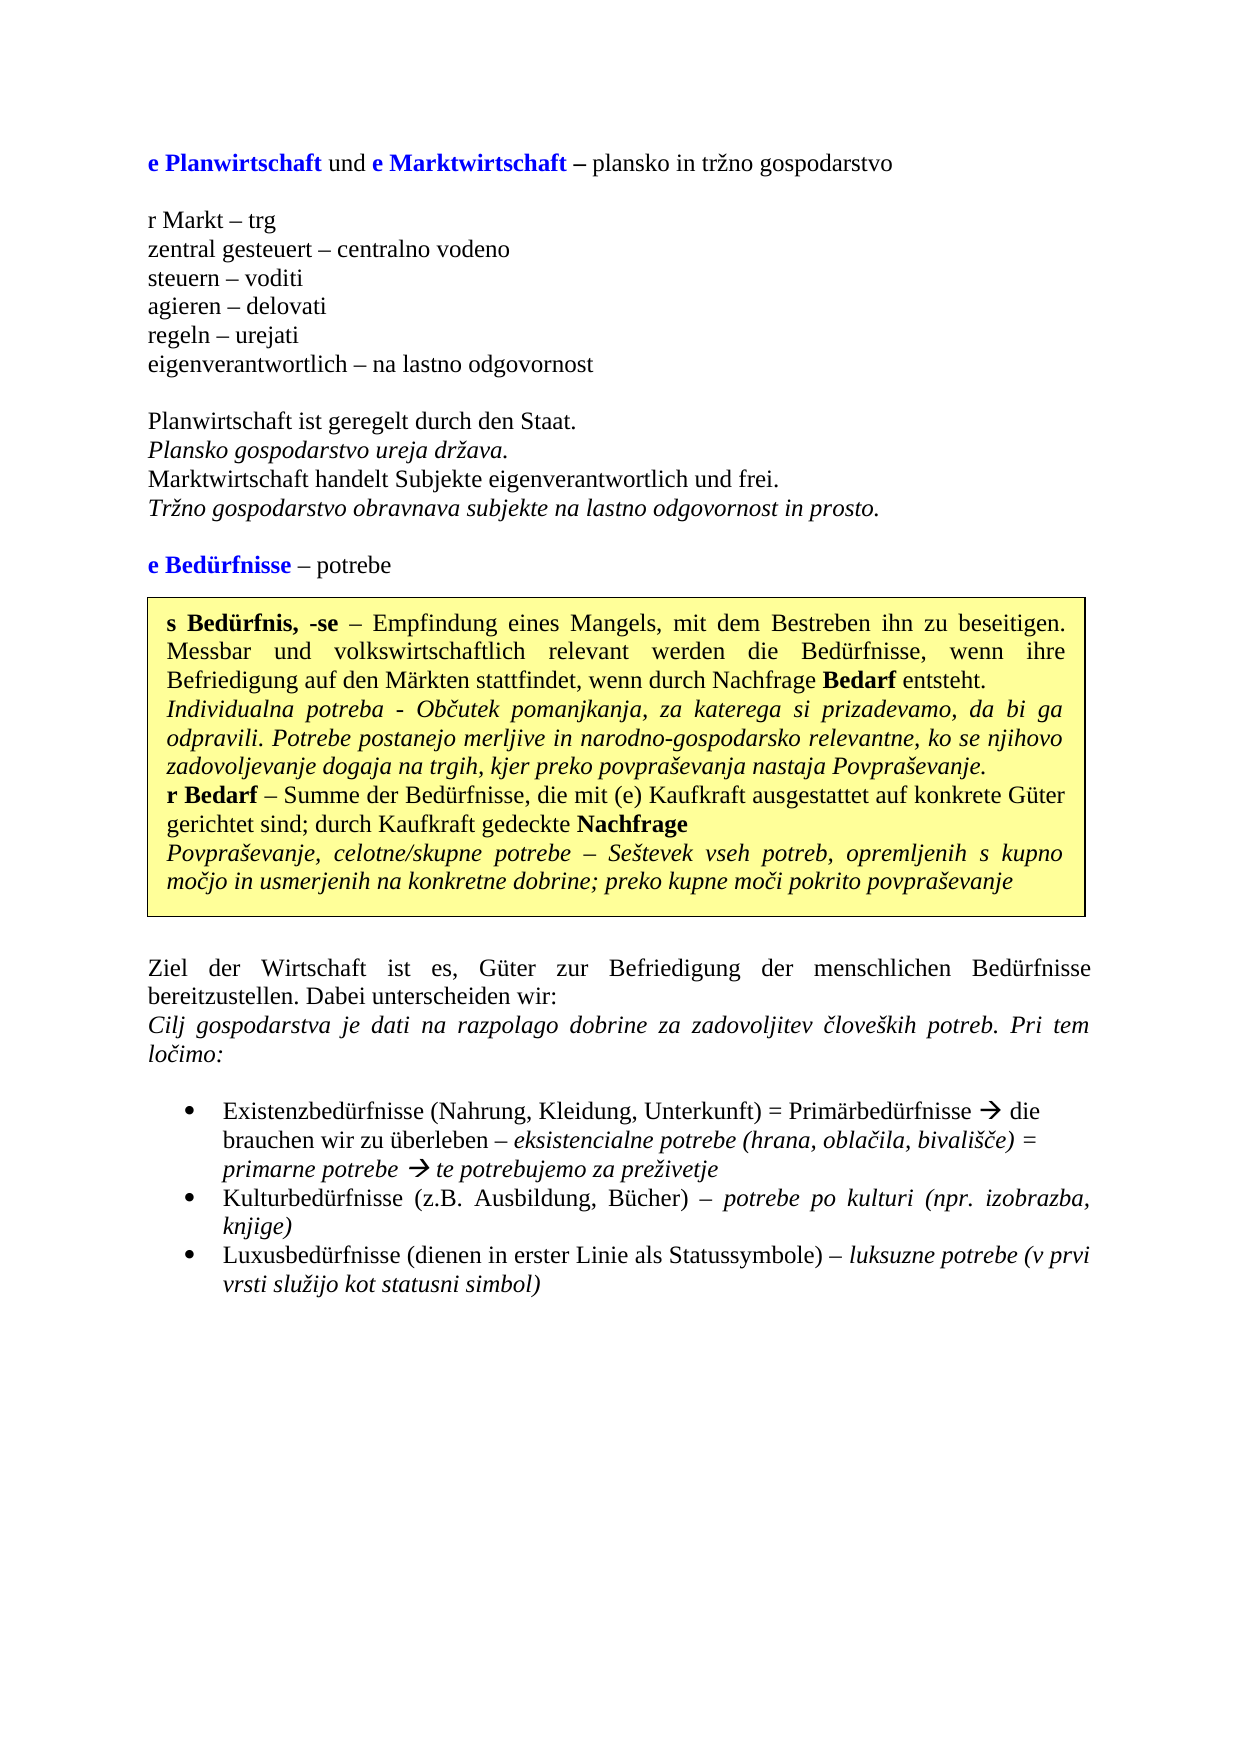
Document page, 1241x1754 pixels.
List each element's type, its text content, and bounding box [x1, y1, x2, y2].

text Plansko gospodarstvo ureja država. [148, 435, 1093, 464]
text e Planwirtschaft und e Marktwirtschaft – plansko in tržno gospodarstvo [148, 148, 1093, 176]
text zentral gesteuert – centralno vodeno [148, 234, 1093, 263]
text regeln – urejati [148, 320, 1093, 349]
list Existenzbedürfnisse (Nahrung, Kleidung, Unterkunft) = Primärbedürfnisse  die brauchen wir zu überleben – eksistencialne potrebe (hrana, oblačila, bivališče) = primarne potrebe  te potrebujemo za preživetje [185, 1096, 1093, 1183]
text Planwirtschaft ist geregelt durch den Staat. [148, 406, 1093, 435]
list Luxusbedürfnisse (dienen in erster Linie als Statussymbole) – luksuzne potrebe (v prvi vrsti služijo kot statusni simbol) [185, 1240, 1093, 1298]
text r Markt – trg [148, 205, 1093, 234]
text agieren – delovati [148, 291, 1093, 320]
text Cilj gospodarstva je dati na razpolago dobrine za zadovoljitev človeških potreb. Pri tem ločimo: [148, 1010, 1093, 1068]
text Ziel der Wirtschaft ist es, Güter zur Befriedigung der menschlichen Bedürfnisse bereitzustellen. Dabei unterscheiden wir: [148, 953, 1093, 1010]
list Kulturbedürfnisse (z.B. Ausbildung, Bücher) – potrebe po kulturi (npr. izobrazba, knjige) [185, 1183, 1093, 1240]
text steuern – voditi [148, 263, 1093, 291]
text Tržno gospodarstvo obravnava subjekte na lastno odgovornost in prosto. [148, 493, 1093, 521]
text eigenverantwortlich – na lastno odgovornost [148, 349, 1093, 378]
text e Bedürfnisse – potrebe [148, 550, 1093, 579]
text Marktwirtschaft handelt Subjekte eigenverantwortlich und frei. [148, 464, 1093, 493]
